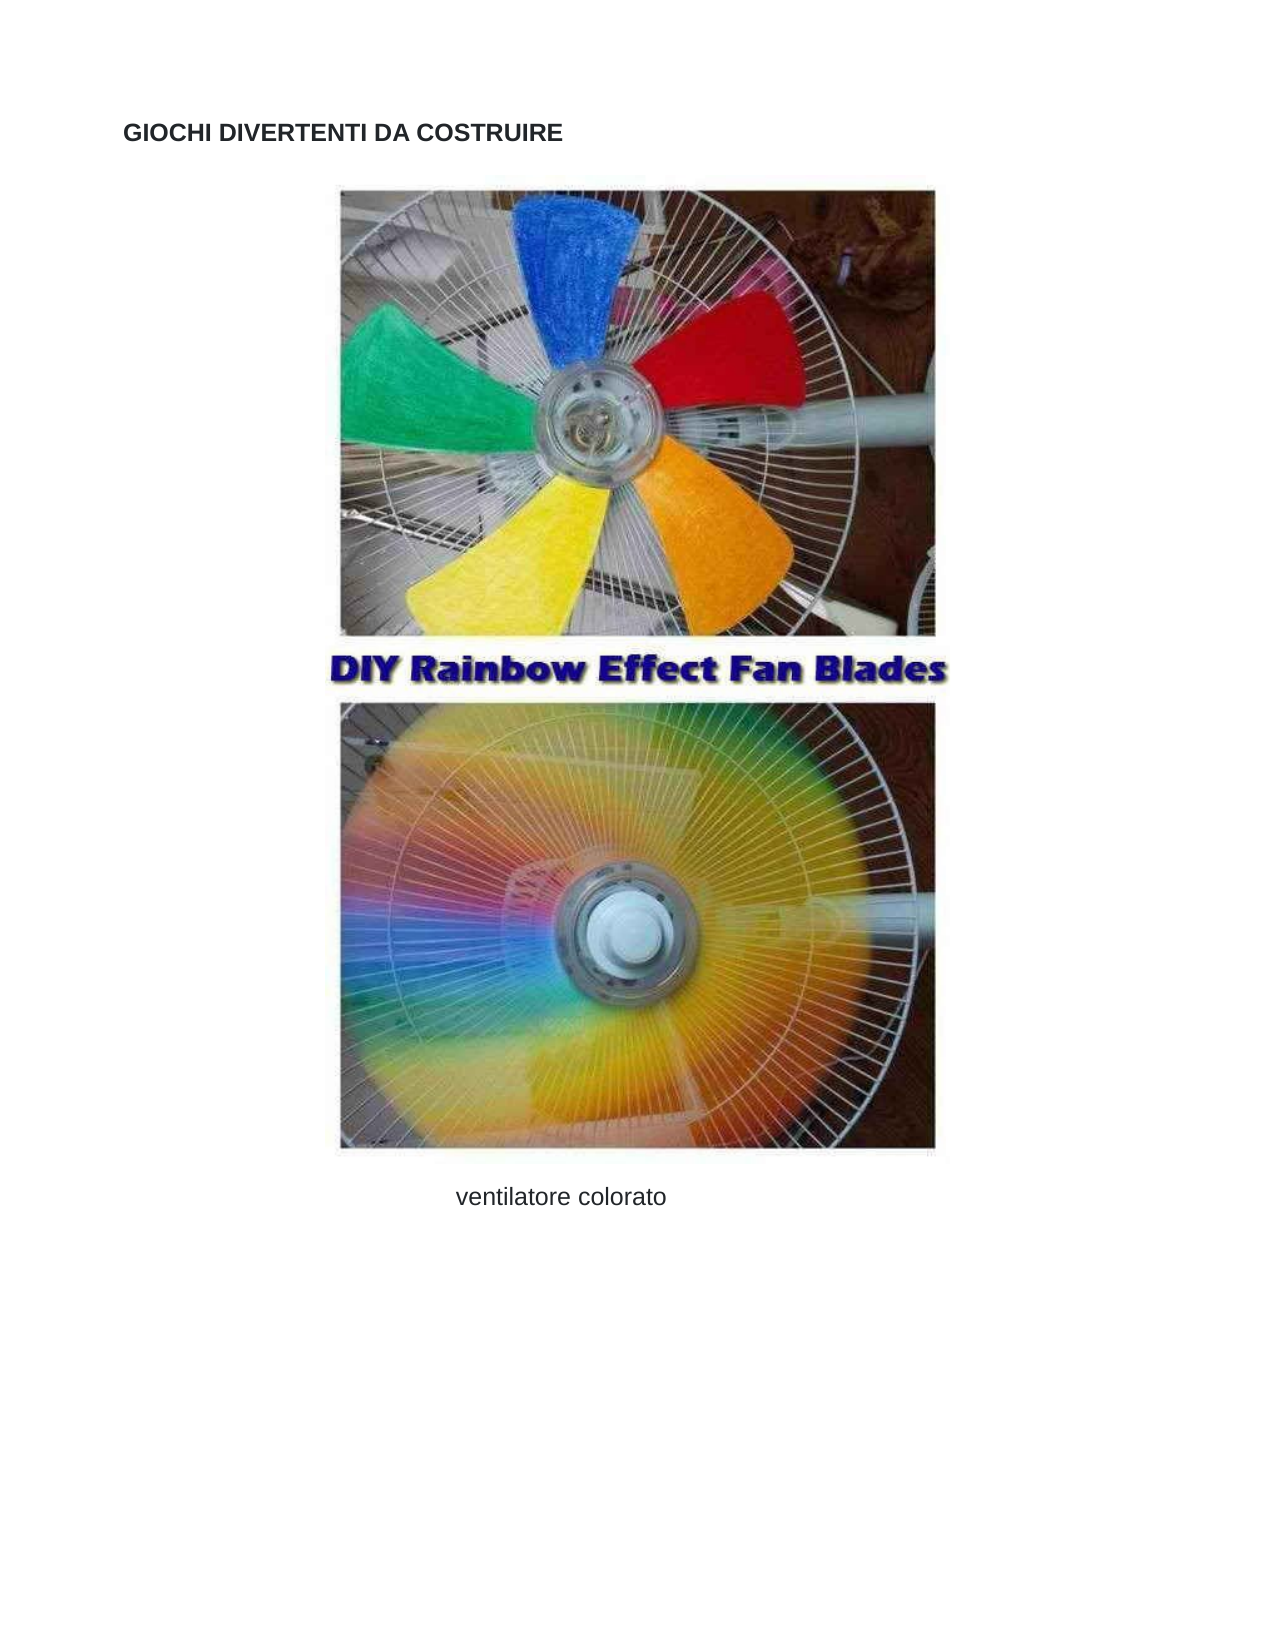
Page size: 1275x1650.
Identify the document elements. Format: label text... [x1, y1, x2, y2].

text GIOCHI DIVERTENTI DA COSTRUIRE [123, 118, 1152, 147]
text ventilatore colorato [123, 1182, 1152, 1211]
picture [325, 175, 951, 1164]
